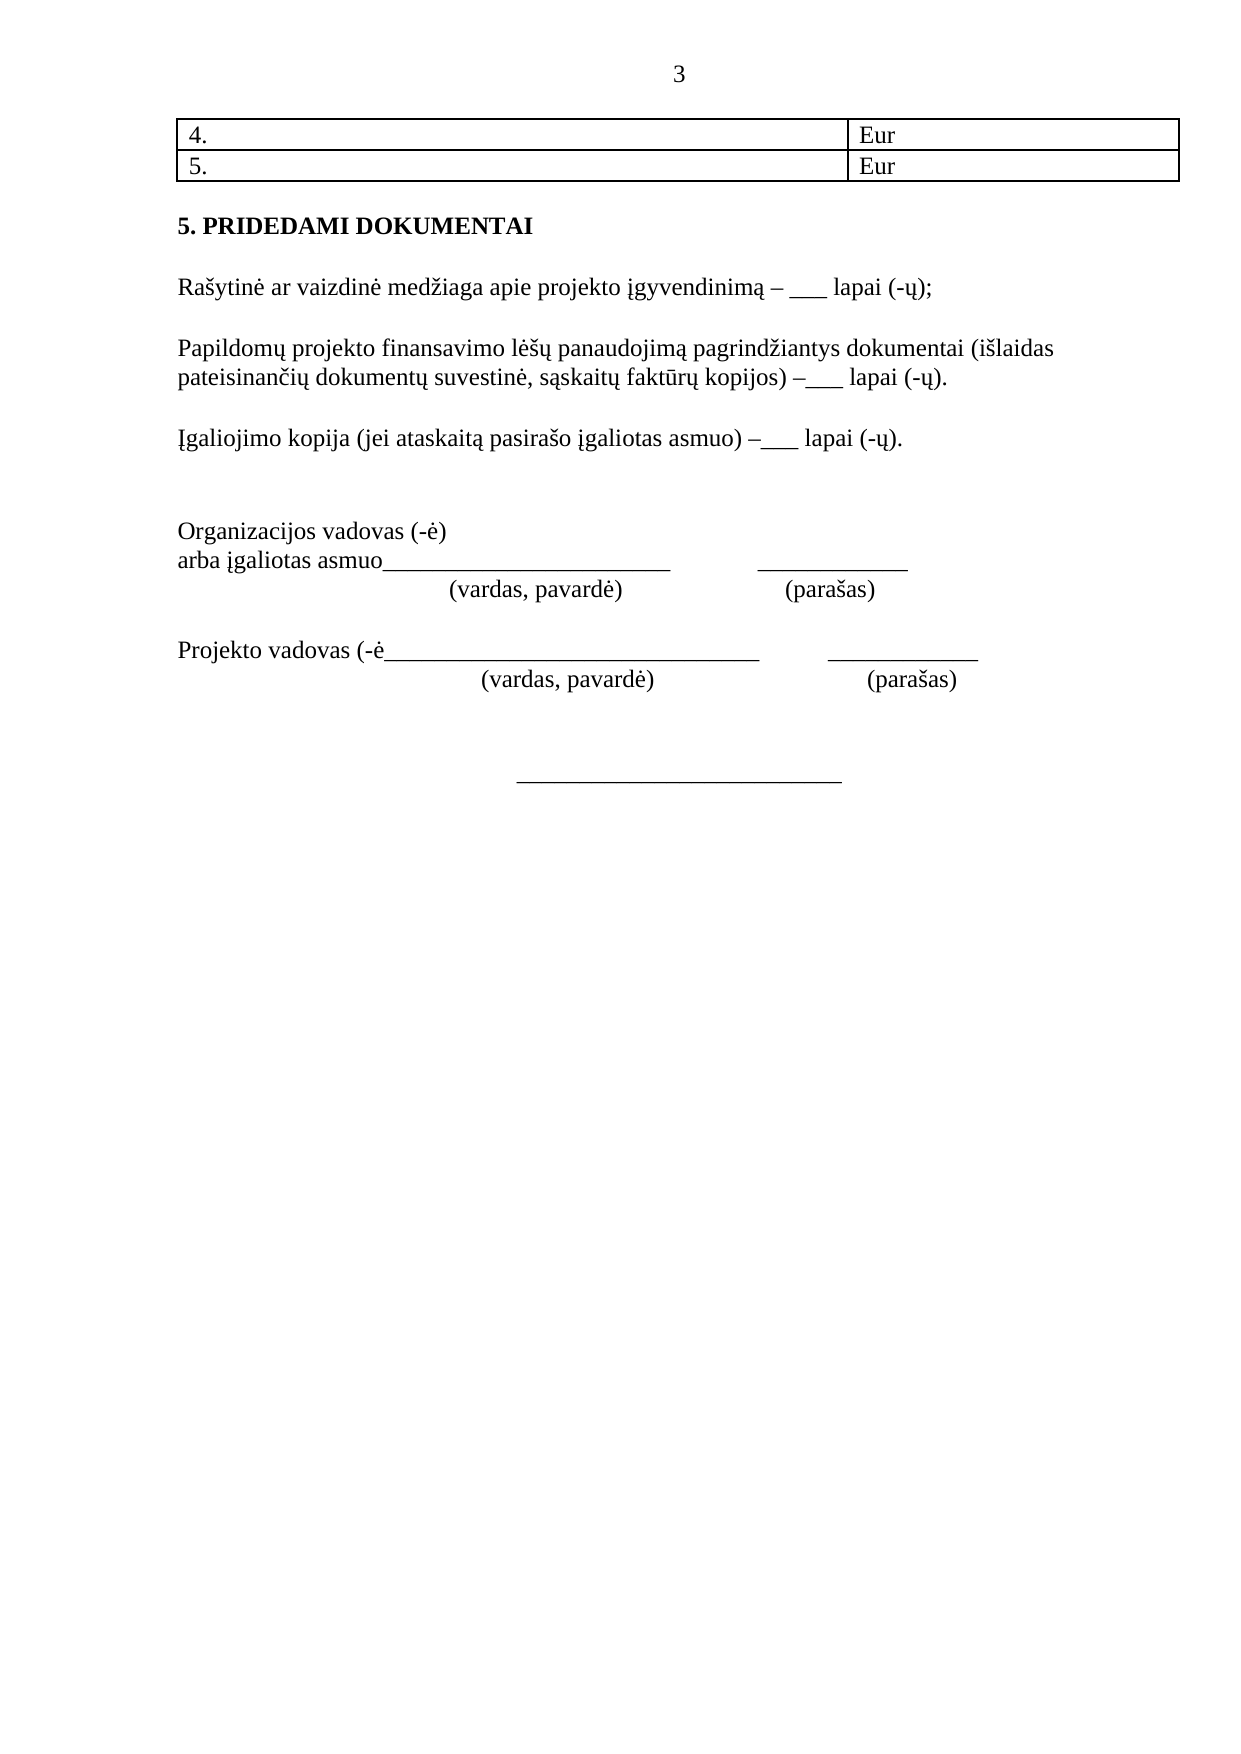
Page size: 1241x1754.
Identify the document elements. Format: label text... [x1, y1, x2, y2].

text (vardas, pavardė) (parašas) [177, 574, 1181, 603]
table_cell Eur [849, 120, 1178, 149]
text (vardas, pavardė) (parašas) [177, 664, 1181, 693]
text Rašytinė ar vaizdinė medžiaga apie projekto įgyvendinimą – ___ lapai (-ų); [177, 272, 1181, 301]
text arba įgaliotas asmuo_______________________ ____________ [177, 545, 1181, 574]
table_cell Eur [849, 151, 1178, 180]
text Organizacijos vadovas (-ė) [177, 516, 1181, 545]
text __________________________ [177, 757, 1181, 786]
text Įgaliojimo kopija (jei ataskaitą pasirašo įgaliotas asmuo) –___ lapai (-ų). [177, 423, 1181, 452]
text Projekto vadovas (-ė______________________________ ____________ [177, 635, 1181, 664]
text 5. PRIDEDAMI DOKUMENTAI [177, 211, 1181, 239]
table_cell 5. [178, 151, 847, 180]
text Papildomų projekto finansavimo lėšų panaudojimą pagrindžiantys dokumentai (išlaidas pateisinančių dokumentų suvestinė, sąskaitų faktūrų kopijos) –___ lapai (-ų). [177, 333, 1181, 391]
table_cell 4. [178, 120, 847, 149]
